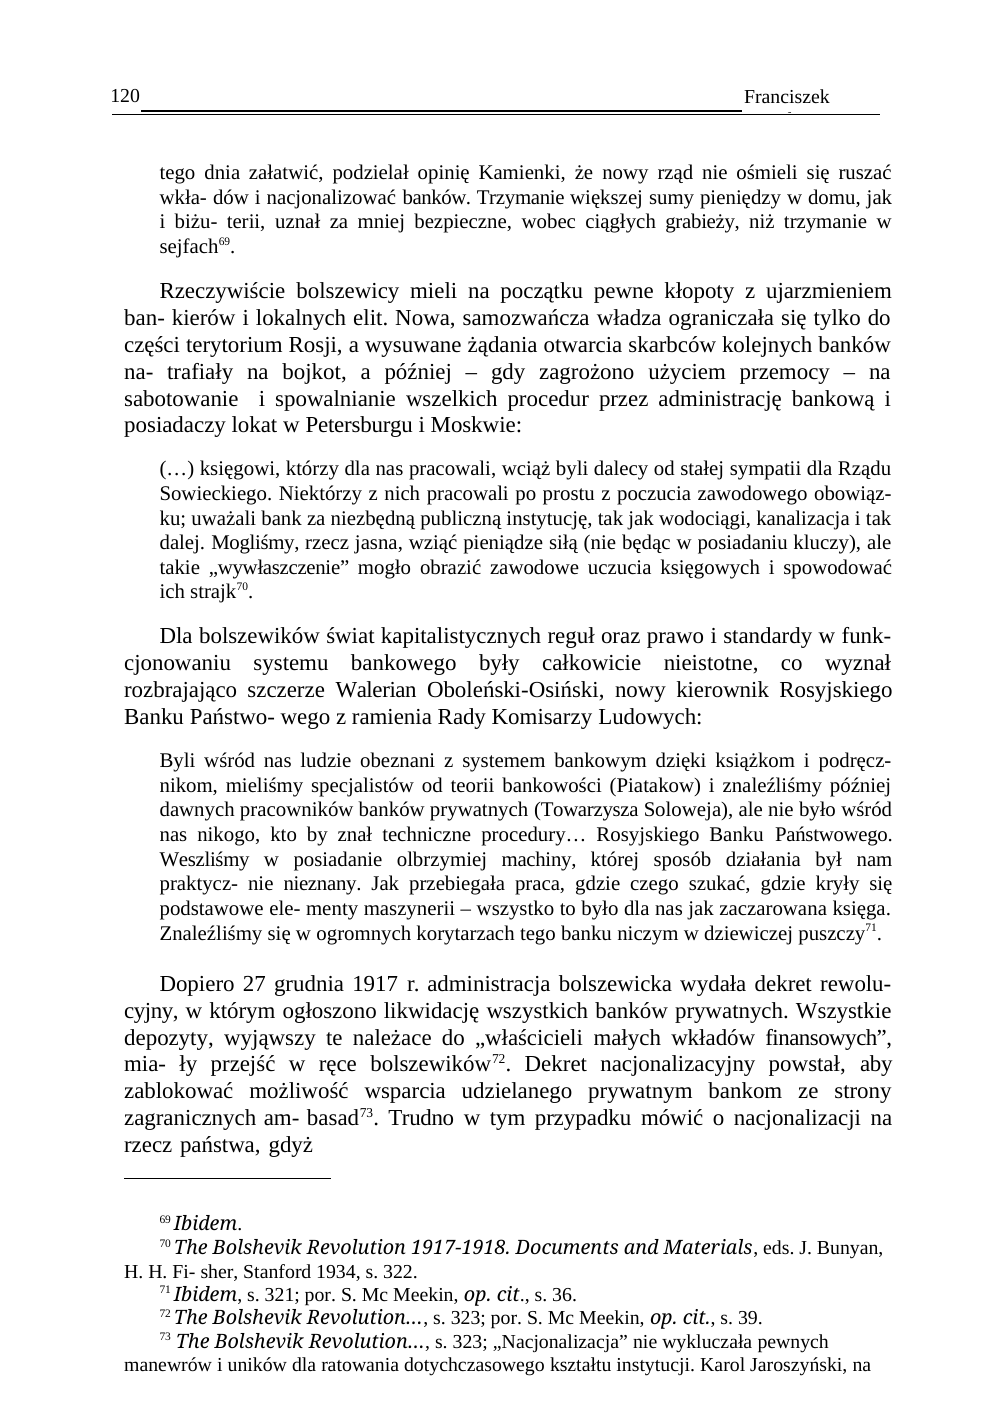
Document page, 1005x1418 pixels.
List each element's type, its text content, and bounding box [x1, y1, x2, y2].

text 72 The Bolshevik Revolution…, s. 323; por. S. Mc Meekin, op. cit., s. 39. [159, 1306, 904, 1329]
text tego dnia załatwić, podzielał opinię Kamienki, że nowy rząd nie ośmieli się ruszać wkła- dów i nacjonalizować banków. Trzymanie większej sumy pieniędzy w domu, jak i biżu- terii, uznał za mniej bezpieczne, wobec ciągłych grabieży, niż trzymanie w sejfach69. [159, 160, 892, 258]
text 70 The Bolshevik Revolution 1917-1918. Documents and Materials, eds. J. Bunyan, H. H. Fi- sher, Stanford 1934, s. 322. [124, 1236, 904, 1283]
text 73 The Bolshevik Revolution…, s. 323; „Nacjonalizacja” nie wykluczała pewnych manewrów i uników dla ratowania dotychczasowego kształtu instytucji. Karol Jaroszyński, na [124, 1329, 892, 1376]
text (…) księgowi, którzy dla nas pracowali, wciąż byli dalecy od stałej sympatii dla Rządu Sowieckiego. Niektórzy z nich pracowali po prostu z poczucia zawodowego obowiąz- ku; uważali bank za niezbędną publiczną instytucję, tak jak wodociągi, kanalizacja i tak dalej. Mogliśmy, rzecz jasna, wziąć pieniądze siłą (nie będąc w posiadaniu kluczy), ale takie „wywłaszczenie” mogło obrazić zawodowe uczucia księgowych i spowodować ich strajk70. [159, 456, 892, 603]
text 69 Ibidem. [159, 1211, 904, 1236]
text Dla bolszewików świat kapitalistycznych reguł oraz prawo i standardy w funk- cjonowaniu systemu bankowego były całkowicie nieistotne, co wyznał rozbrajająco szczerze Walerian Oboleński-Osiński, nowy kierownik Rosyjskiego Banku Państwo- wego z ramienia Rady Komisarzy Ludowych: [124, 623, 892, 729]
text Rzeczywiście bolszewicy mieli na początku pewne kłopoty z ujarzmieniem ban- kierów i lokalnych elit. Nowa, samozwańcza władza ograniczała się tylko do części terytorium Rosji, a wysuwane żądania otwarcia skarbców kolejnych banków na- trafiały na bojkot, a później – gdy zagrożono użyciem przemocy – na sabotowanie i spowalnianie wszelkich procedur przez administrację bankową i posiadaczy lokat w Petersburgu i Moskwie: [124, 277, 892, 438]
text Byli wśród nas ludzie obeznani z systemem bankowym dzięki książkom i podręcz- nikom, mieliśmy specjalistów od teorii bankowości (Piatakow) i znaleźliśmy później dawnych pracowników banków prywatnych (Towarzysza Soloweja), ale nie było wśród nas nikogo, kto by znał techniczne procedury… Rosyjskiego Banku Państwowego. Weszliśmy w posiadanie olbrzymiej machiny, której sposób działania był nam praktycz- nie nieznany. Jak przebiegała praca, gdzie czego szukać, gdzie kryły się podstawowe ele- menty maszynerii – wszystko to było dla nas jak zaczarowana księga. Znaleźliśmy się w ogromnych korytarzach tego banku niczym w dziewiczej puszczy71. [159, 748, 892, 945]
text Dopiero 27 grudnia 1917 r. administracja bolszewicka wydała dekret rewolu- cyjny, w którym ogłoszono likwidację wszystkich banków prywatnych. Wszystkie depozyty, wyjąwszy te należace do „właścicieli małych wkładów finansowych”, mia- ły przejść w ręce bolszewików72. Dekret nacjonalizacyjny powstał, aby zablokować możliwość wsparcia udzielanego prywatnym bankom ze strony zagranicznych am- basad73. Trudno w tym przypadku mówić o nacjonalizacji na rzecz państwa, gdyż [124, 970, 892, 1157]
text 71 Ibidem, s. 321; por. S. Mc Meekin, op. cit., s. 36. [159, 1283, 904, 1306]
